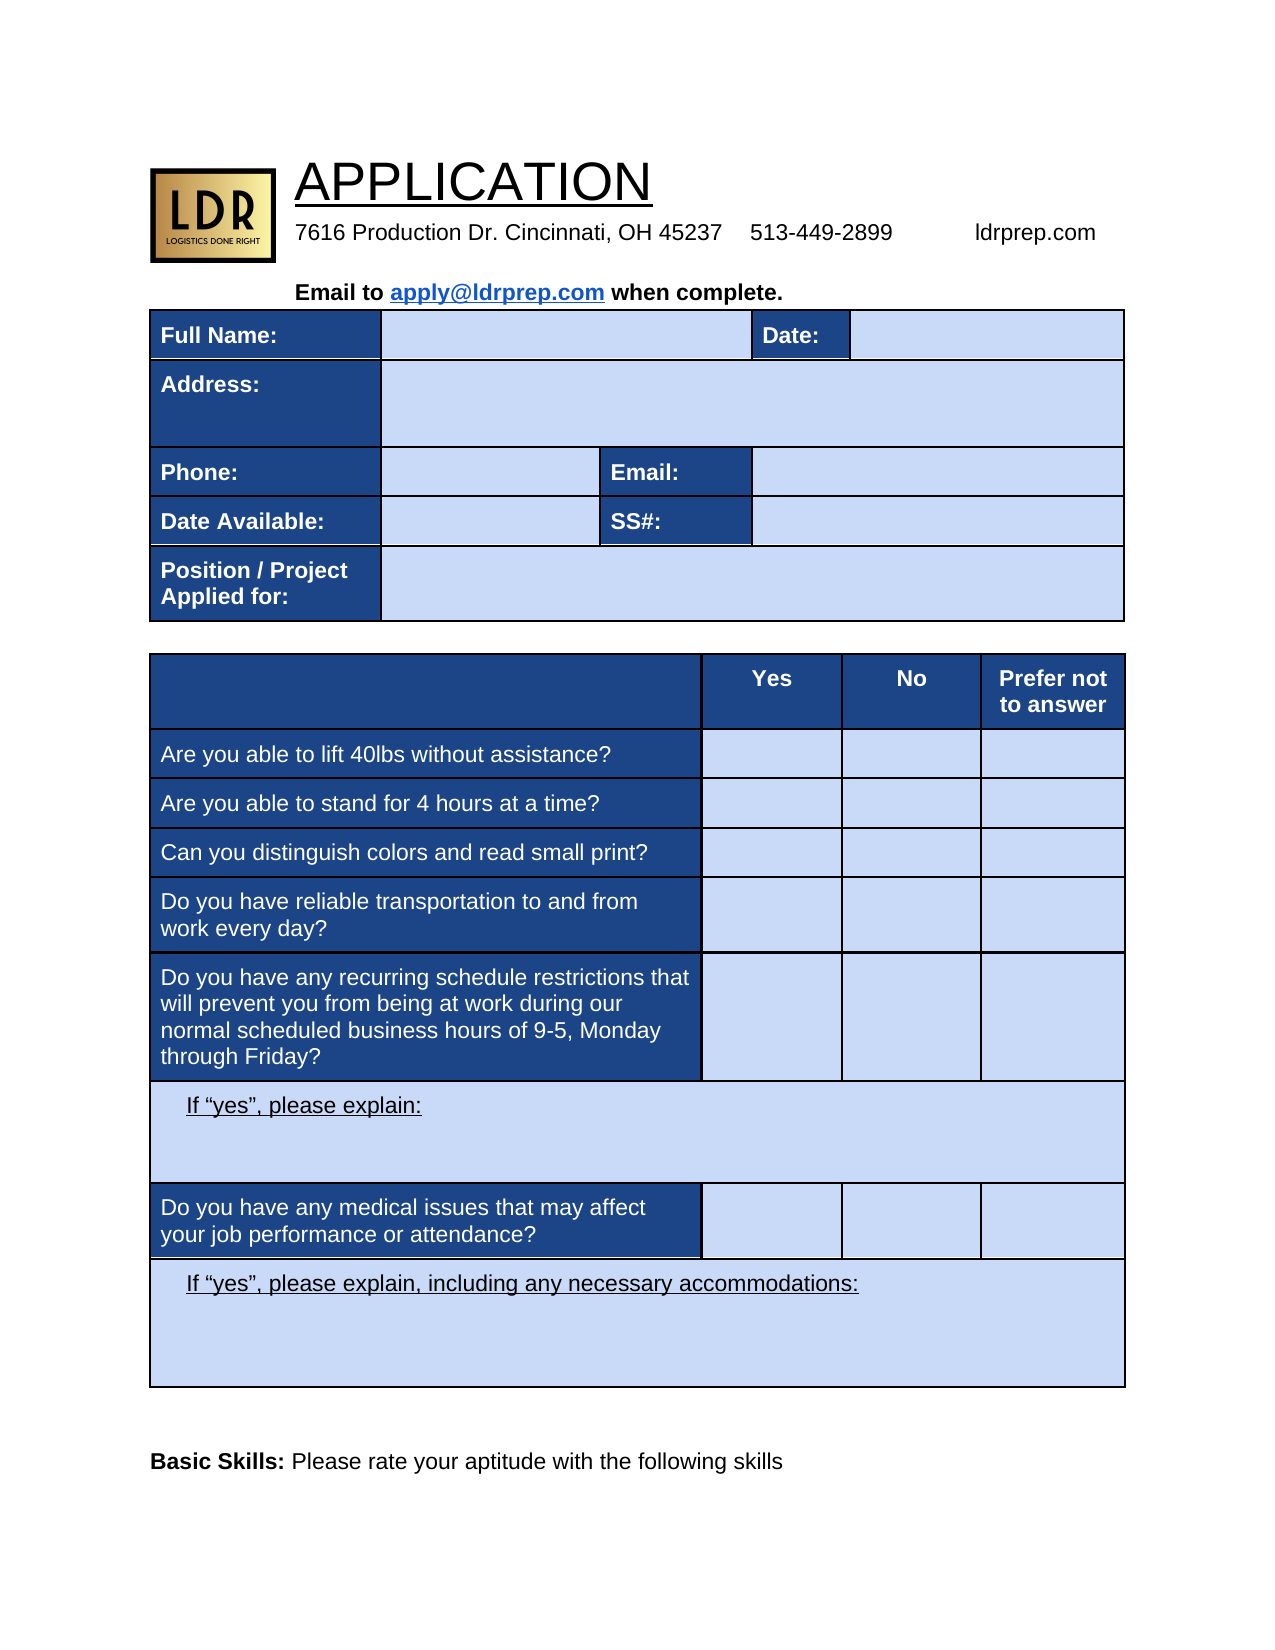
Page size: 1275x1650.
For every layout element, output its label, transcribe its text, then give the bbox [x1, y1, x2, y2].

table_cell [753, 448, 1123, 495]
table_cell [382, 361, 1123, 446]
text Basic Skills: Please rate your aptitude with the following skills [150, 1448, 1125, 1474]
table_cell [843, 1184, 980, 1257]
table_cell If “yes”, please explain, including any necessary accommodations: [151, 1260, 1124, 1386]
table_cell [843, 878, 980, 951]
table_cell [382, 497, 599, 544]
table_cell [703, 954, 841, 1080]
table_cell [982, 730, 1124, 777]
table_cell Are you able to lift 40lbs without assistance? [151, 730, 700, 777]
table_cell Address: [151, 361, 380, 446]
table_cell Position / Project Applied for: [151, 547, 380, 620]
table_header [382, 311, 751, 358]
table_header No [843, 655, 980, 728]
table_cell [753, 497, 1123, 544]
table_cell Do you have any medical issues that may affect your job performance or attendance? [151, 1184, 700, 1257]
table_header Date: [753, 311, 849, 358]
table_header [851, 311, 1123, 358]
table_cell [703, 730, 841, 777]
table_header Prefer not to answer [982, 655, 1124, 728]
table_cell [703, 1184, 841, 1257]
table_cell [982, 1184, 1124, 1257]
table_cell [843, 779, 980, 827]
text Email to apply@ldrprep.com when complete. [150, 279, 1125, 305]
table_cell [982, 779, 1124, 827]
table_header [151, 655, 700, 728]
table_header Full Name: [151, 311, 380, 358]
table_cell [382, 448, 599, 495]
table_cell [843, 730, 980, 777]
table_cell Date Available: [151, 497, 380, 544]
table_cell [843, 954, 980, 1080]
table_cell [703, 829, 841, 876]
title APPLICATION [150, 150, 1125, 212]
table_cell [982, 954, 1124, 1080]
table_cell If “yes”, please explain: [151, 1082, 1124, 1182]
table_cell [703, 779, 841, 827]
table_cell Phone: [151, 448, 380, 495]
table_header Yes [703, 655, 841, 728]
table_cell SS#: [601, 497, 751, 544]
table_cell Can you distinguish colors and read small print? [151, 829, 700, 876]
table_cell Are you able to stand for 4 hours at a time? [151, 779, 700, 827]
table_cell Do you have reliable transportation to and from work every day? [151, 878, 700, 951]
table_cell [982, 878, 1124, 951]
table_cell [382, 547, 1123, 620]
table_cell Email: [601, 448, 751, 495]
table_cell [982, 829, 1124, 876]
text 7616 Production Dr. Cincinnati, OH 45237 513-449-2899 ldrprep.com [276, 218, 1125, 245]
table_cell [843, 829, 980, 876]
picture [150, 168, 276, 263]
table_cell [703, 878, 841, 951]
table_cell Do you have any recurring schedule restrictions that will prevent you from being at work during our normal scheduled business hours of 9-5, Monday through Friday? [151, 954, 700, 1080]
